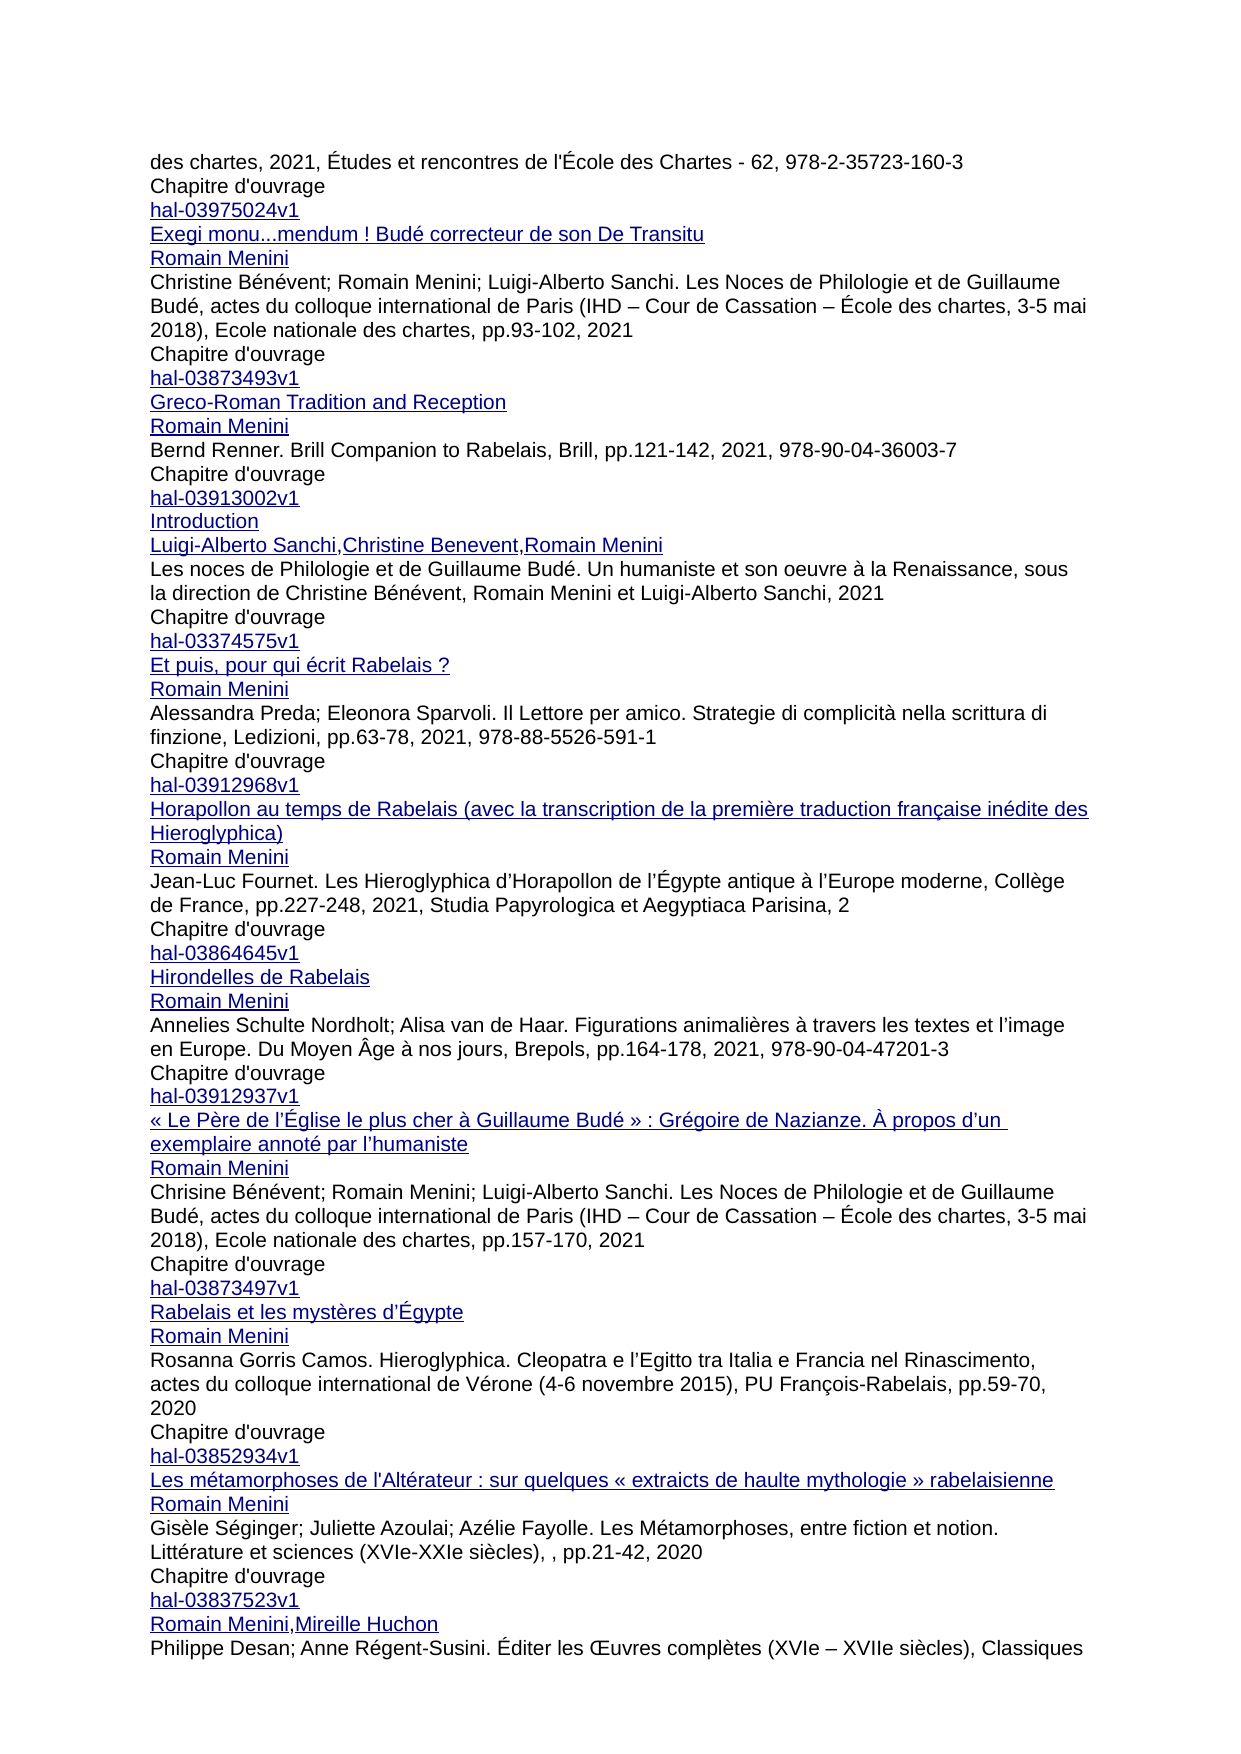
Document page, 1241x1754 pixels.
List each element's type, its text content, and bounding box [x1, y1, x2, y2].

table_cell « Le Père de l’Église le plus cher à Guillaume Budé » : Grégoire de Nazianze. À propos d’un exemplaire annoté par l’humaniste Romain Menini Chrisine Bénévent; Romain Menini; Luigi-Alberto Sanchi. Les Noces de Philologie et de Guillaume Budé, actes du colloque international de Paris (IHD – Cour de Cassation – École des chartes, 3-5 mai 2018), Ecole nationale des chartes, pp.157-170, 2021 Chapitre d'ouvrage hal-03873497v1 [150, 1108, 1090, 1300]
table_cell « Un bon ouvrier mect indifferentement toutes pieces en œuvre » : Rabelais Romain Menini,Mireille Huchon Philippe Desan; Anne Régent-Susini. Éditer les Œuvres complètes (XVIe – XVIIe siècles), Classiques Garnier, pp.101-128, 2020 Chapitre d'ouvrage hal-03852620v1 [150, 1611, 1090, 1659]
table_cell Les métamorphoses de l'Altérateur : sur quelques « extraicts de haulte mythologie » rabelaisienne Romain Menini Gisèle Séginger; Juliette Azoulai; Azélie Fayolle. Les Métamorphoses, entre fiction et notion. Littérature et sciences (XVIe-XXIe siècles), , pp.21-42, 2020 Chapitre d'ouvrage hal-03837523v1 [150, 1468, 1090, 1611]
table_cell Horapollon au temps de Rabelais (avec la transcription de la première traduction française inédite des Hieroglyphica) Romain Menini Jean-Luc Fournet. Les Hieroglyphica d’Horapollon de l’Égypte antique à l’Europe moderne, Collège de France, pp.227-248, 2021, Studia Papyrologica et Aegyptiaca Parisina, 2 Chapitre d'ouvrage hal-03864645v1 [150, 797, 1090, 964]
table_cell Exegi monu...mendum ! Budé correcteur de son De Transitu Romain Menini Christine Bénévent; Romain Menini; Luigi-Alberto Sanchi. Les Noces de Philologie et de Guillaume Budé, actes du colloque international de Paris (IHD – Cour de Cassation – École des chartes, 3-5 mai 2018), Ecole nationale des chartes, pp.93-102, 2021 Chapitre d'ouvrage hal-03873493v1 [150, 222, 1090, 389]
table_cell Introduction Luigi-Alberto Sanchi,Christine Benevent,Romain Menini Les noces de Philologie et de Guillaume Budé. Un humaniste et son oeuvre à la Renaissance, sous la direction de Christine Bénévent, Romain Menini et Luigi-Alberto Sanchi, 2021 Chapitre d'ouvrage hal-03374575v1 [150, 509, 1090, 653]
table_cell Greco-Roman Tradition and Reception Romain Menini Bernd Renner. Brill Companion to Rabelais, Brill, pp.121-142, 2021, 978-90-04-36003-7 Chapitre d'ouvrage hal-03913002v1 [150, 390, 1090, 509]
table_cell Et puis, pour qui écrit Rabelais ? Romain Menini Alessandra Preda; Eleonora Sparvoli. Il Lettore per amico. Strategie di complicità nella scrittura di finzione, Ledizioni, pp.63-78, 2021, 978-88-5526-591-1 Chapitre d'ouvrage hal-03912968v1 [150, 653, 1090, 797]
table_cell Hirondelles de Rabelais Romain Menini Annelies Schulte Nordholt; Alisa van de Haar. Figurations animalières à travers les textes et l’image en Europe. Du Moyen Âge à nos jours, Brepols, pp.164-178, 2021, 978-90-04-47201-3 Chapitre d'ouvrage hal-03912937v1 [150, 965, 1090, 1108]
table_cell Rabelais et les mystères d’Égypte Romain Menini Rosanna Gorris Camos. Hieroglyphica. Cleopatra e l’Egitto tra Italia e Francia nel Rinascimento, actes du colloque international de Vérone (4-6 novembre 2015), PU François-Rabelais, pp.59-70, 2020 Chapitre d'ouvrage hal-03852934v1 [150, 1300, 1090, 1468]
table_cell « Introduction » et « Conclusion » Christine Bénévent,Luigi-Alberto Sanchi,Romain Menini Les noces de philologie et de Guillaume Budé : un humaniste et son oeuvre à la Renaissance / études réunies par Christine Bénévent, Romain Menini et Luigi-Alberto Sanchi, Éditions de l'École des chartes, 2021, Études et rencontres de l'École des Chartes - 62, 978-2-35723-160-3 Chapitre d'ouvrage hal-03975024v1 [150, 150, 1090, 222]
